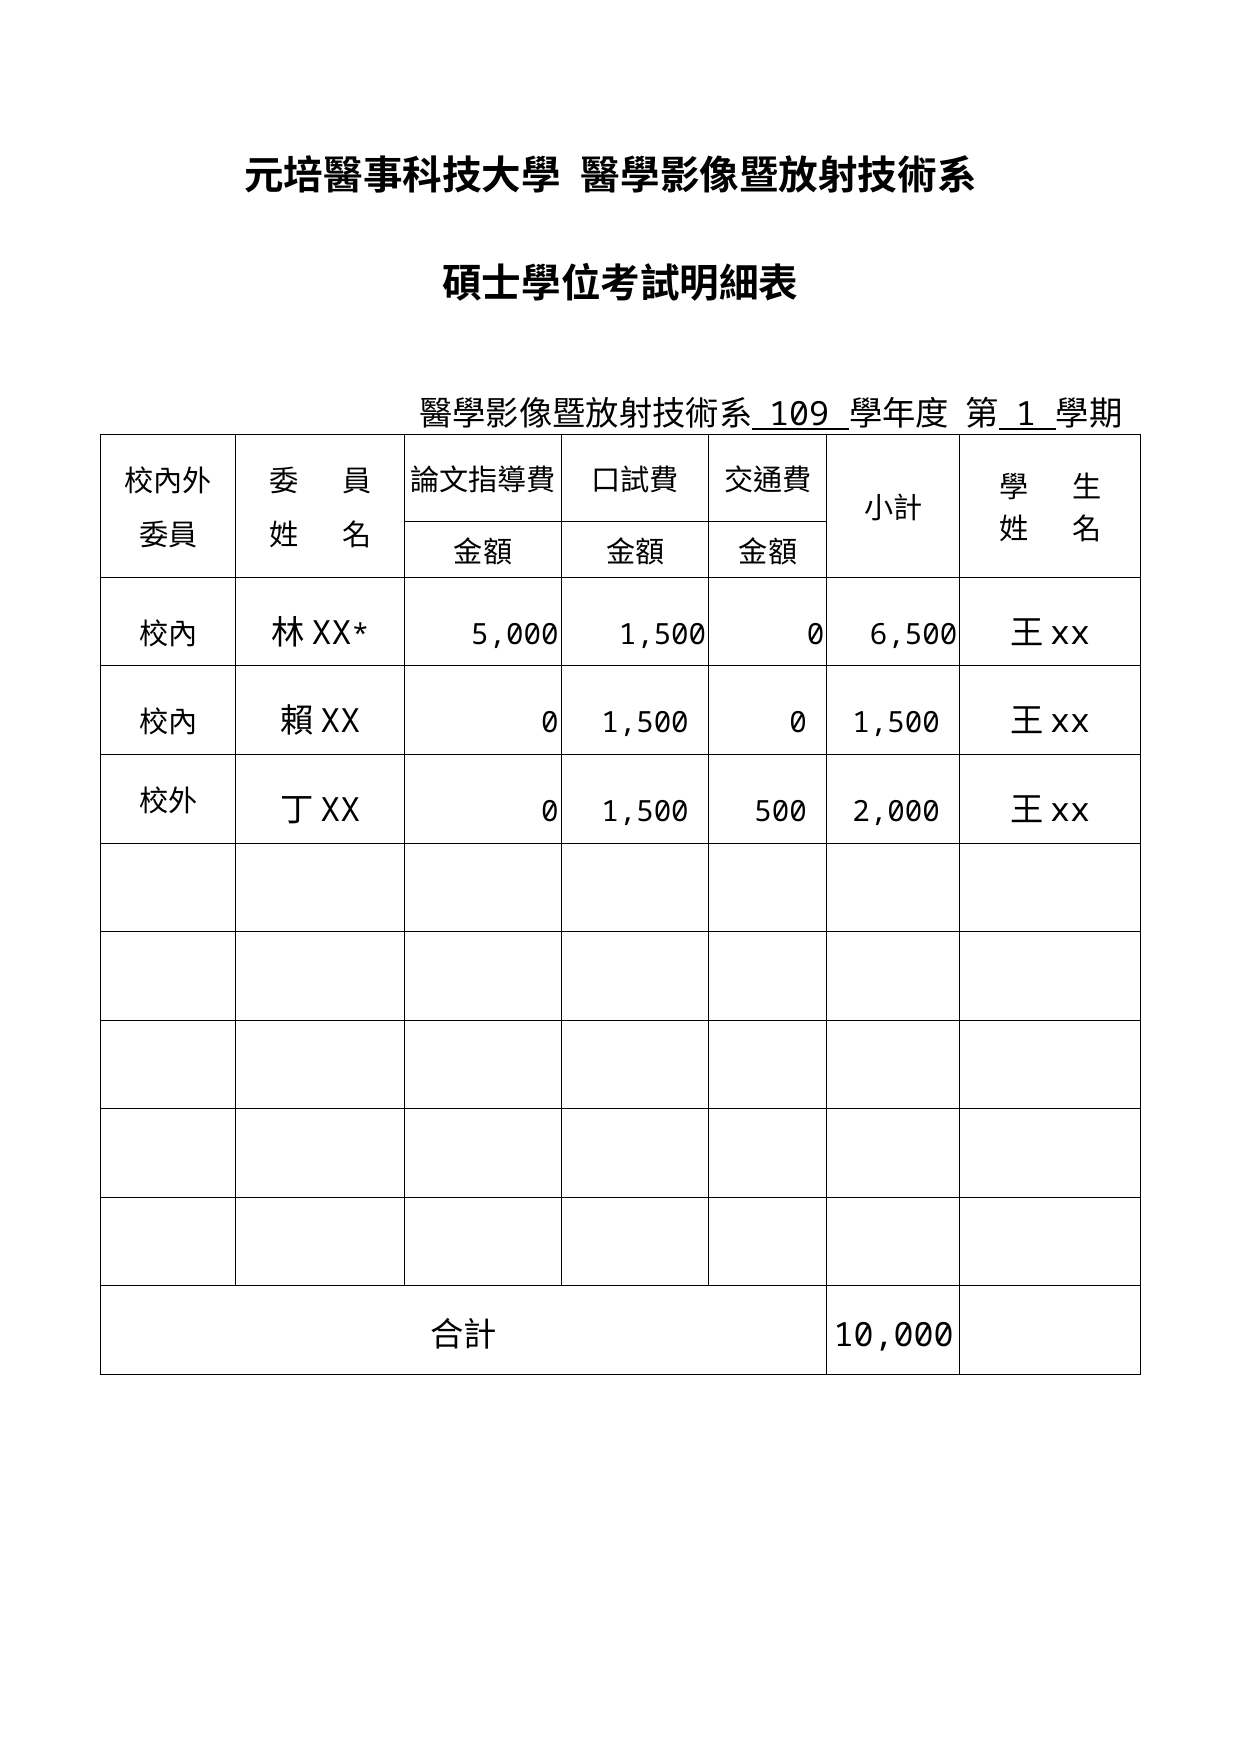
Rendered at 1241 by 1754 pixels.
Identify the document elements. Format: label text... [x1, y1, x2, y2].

table_cell 0 [709, 666, 826, 754]
table_cell [709, 1021, 826, 1108]
table_cell [405, 1021, 561, 1108]
table_header 小計 [827, 435, 959, 577]
table_cell [827, 1109, 959, 1197]
table_cell [405, 844, 561, 931]
table_cell 1,500 [562, 578, 708, 665]
text 元培醫事科技大學 醫學影像暨放射技術系 [118, 148, 1122, 200]
table_cell [236, 1198, 404, 1285]
table_cell [827, 1021, 959, 1108]
table_cell 金額 [562, 522, 708, 577]
table_cell [709, 844, 826, 931]
table_cell [236, 932, 404, 1019]
table_header 論文指導費 [405, 435, 561, 521]
table_cell [405, 1198, 561, 1285]
table_cell 1,500 [827, 666, 959, 754]
table_cell 林XX* [236, 578, 404, 665]
table_cell 賴XX [236, 666, 404, 754]
table_cell [101, 1198, 235, 1285]
table_cell 2,000 [827, 755, 959, 842]
table_cell [960, 1021, 1140, 1108]
table_cell [236, 1021, 404, 1108]
table_header 委 員 姓 名 [236, 435, 404, 577]
table_cell [405, 932, 561, 1019]
table_cell 6,500 [827, 578, 959, 665]
table_cell [960, 1198, 1140, 1285]
table_cell [562, 844, 708, 931]
table_cell [827, 1198, 959, 1285]
table_cell [960, 844, 1140, 931]
table_cell [101, 932, 235, 1019]
table_cell 校外 [101, 755, 235, 842]
table_cell [709, 932, 826, 1019]
table_cell 王xx [960, 755, 1140, 842]
table_cell [405, 1109, 561, 1197]
table_cell 丁XX [236, 755, 404, 842]
table_cell 0 [709, 578, 826, 665]
table_cell 0 [405, 755, 561, 842]
text 碩士學位考試明細表 [118, 252, 1122, 309]
table_cell 校內 [101, 666, 235, 754]
table_cell 1,500 [562, 666, 708, 754]
table_cell [562, 1198, 708, 1285]
table_cell 王xx [960, 578, 1140, 665]
table_header 學 生 姓 名 [960, 435, 1140, 577]
table_cell 5,000 [405, 578, 561, 665]
table_cell [101, 1109, 235, 1197]
table_cell [960, 1286, 1140, 1374]
table_cell [827, 844, 959, 931]
table_cell 500 [709, 755, 826, 842]
text 醫學影像暨放射技術系 109 學年度 第 1 學期 [118, 392, 1122, 433]
table_cell 0 [405, 666, 561, 754]
table_cell [827, 932, 959, 1019]
table_cell 金額 [709, 522, 826, 577]
table_cell [562, 1109, 708, 1197]
table_cell 10,000 [827, 1286, 959, 1374]
table_cell 合計 [101, 1286, 826, 1374]
table_cell 王xx [960, 666, 1140, 754]
table_cell [236, 1109, 404, 1197]
table_cell [709, 1109, 826, 1197]
table_cell [960, 1109, 1140, 1197]
table_cell [709, 1198, 826, 1285]
table_header 校內外 委員 [101, 435, 235, 577]
table_cell 1,500 [562, 755, 708, 842]
table_cell [236, 844, 404, 931]
table_header 口試費 [562, 435, 708, 521]
table_cell [960, 932, 1140, 1019]
table_cell 校內 [101, 578, 235, 665]
table_cell [101, 1021, 235, 1108]
table_header 交通費 [709, 435, 826, 521]
table_cell [562, 1021, 708, 1108]
table_cell [101, 844, 235, 931]
table_cell [562, 932, 708, 1019]
table_cell 金額 [405, 522, 561, 577]
